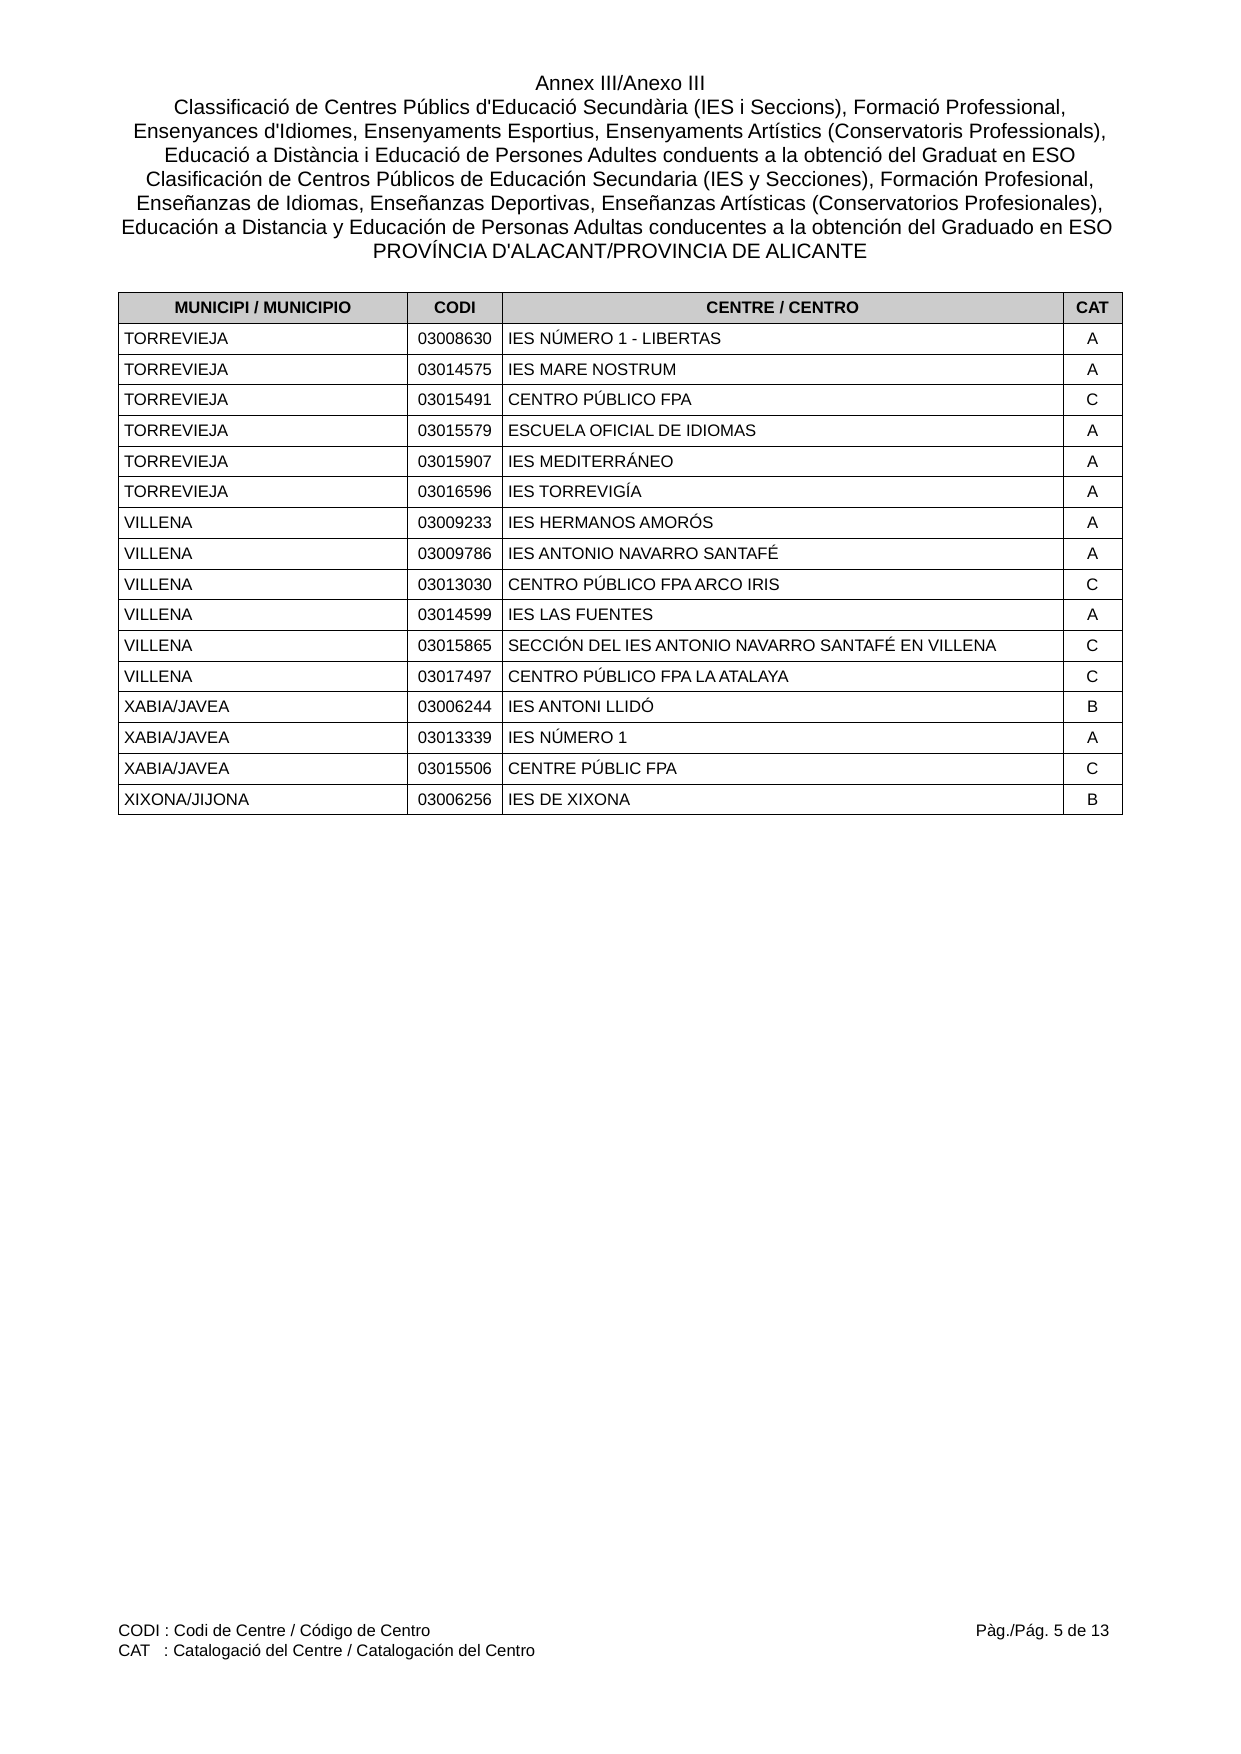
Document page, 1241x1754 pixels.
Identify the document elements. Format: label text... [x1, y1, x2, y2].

table_cell XIXONA/JIJONA [119, 785, 407, 814]
table_cell VILLENA [119, 508, 407, 538]
table_cell 03015907 [408, 447, 502, 476]
table_cell CENTRO PÚBLICO FPA LA ATALAYA [503, 662, 1063, 691]
table_cell 03009786 [408, 539, 502, 568]
table_header CAT [1064, 293, 1122, 323]
table_cell IES MEDITERRÁNEO [503, 447, 1063, 476]
table_cell CENTRE PÚBLIC FPA [503, 754, 1063, 784]
table_cell A [1064, 723, 1122, 753]
table_cell TORREVIEJA [119, 416, 407, 446]
table_cell C [1064, 662, 1122, 691]
table_cell C [1064, 754, 1122, 784]
table_cell A [1064, 539, 1122, 568]
table_cell IES ANTONI LLIDÓ [503, 692, 1063, 722]
table_cell IES NÚMERO 1 - LIBERTAS [503, 324, 1063, 353]
table_cell 03014599 [408, 600, 502, 630]
table_cell XABIA/JAVEA [119, 754, 407, 784]
table_header CENTRE / CENTRO [503, 293, 1063, 323]
table_cell A [1064, 477, 1122, 507]
table_cell B [1064, 785, 1122, 814]
table_cell 03013030 [408, 570, 502, 599]
table_cell 03009233 [408, 508, 502, 538]
table_cell VILLENA [119, 570, 407, 599]
table_cell IES LAS FUENTES [503, 600, 1063, 630]
table_cell 03016596 [408, 477, 502, 507]
table_cell IES HERMANOS AMORÓS [503, 508, 1063, 538]
table_cell IES DE XIXONA [503, 785, 1063, 814]
table_cell CENTRO PÚBLICO FPA [503, 385, 1063, 415]
table_cell 03015865 [408, 631, 502, 661]
table_cell C [1064, 631, 1122, 661]
table_cell IES MARE NOSTRUM [503, 355, 1063, 384]
table_cell VILLENA [119, 631, 407, 661]
table_cell A [1064, 324, 1122, 353]
table_cell 03006256 [408, 785, 502, 814]
table_cell 03015579 [408, 416, 502, 446]
table_header CODI [408, 293, 502, 323]
table_cell C [1064, 385, 1122, 415]
table_cell ESCUELA OFICIAL DE IDIOMAS [503, 416, 1063, 446]
table_cell A [1064, 447, 1122, 476]
table_cell TORREVIEJA [119, 385, 407, 415]
table_cell 03015506 [408, 754, 502, 784]
table_cell CENTRO PÚBLICO FPA ARCO IRIS [503, 570, 1063, 599]
table_cell TORREVIEJA [119, 447, 407, 476]
table_cell TORREVIEJA [119, 324, 407, 353]
table_cell XABIA/JAVEA [119, 692, 407, 722]
table_header MUNICIPI / MUNICIPIO [119, 293, 407, 323]
table_cell TORREVIEJA [119, 477, 407, 507]
table_cell 03014575 [408, 355, 502, 384]
table_cell XABIA/JAVEA [119, 723, 407, 753]
table_cell 03006244 [408, 692, 502, 722]
table_cell 03013339 [408, 723, 502, 753]
table_cell VILLENA [119, 600, 407, 630]
table_cell VILLENA [119, 662, 407, 691]
table_cell IES TORREVIGÍA [503, 477, 1063, 507]
table_cell C [1064, 570, 1122, 599]
table_cell TORREVIEJA [119, 355, 407, 384]
table_cell A [1064, 416, 1122, 446]
table_cell 03015491 [408, 385, 502, 415]
table_cell VILLENA [119, 539, 407, 568]
table_cell A [1064, 508, 1122, 538]
table_cell 03017497 [408, 662, 502, 691]
table_cell 03008630 [408, 324, 502, 353]
table_cell SECCIÓN DEL IES ANTONIO NAVARRO SANTAFÉ EN VILLENA [503, 631, 1063, 661]
table_cell IES NÚMERO 1 [503, 723, 1063, 753]
table_cell B [1064, 692, 1122, 722]
table_cell A [1064, 355, 1122, 384]
table_cell IES ANTONIO NAVARRO SANTAFÉ [503, 539, 1063, 568]
table_cell A [1064, 600, 1122, 630]
